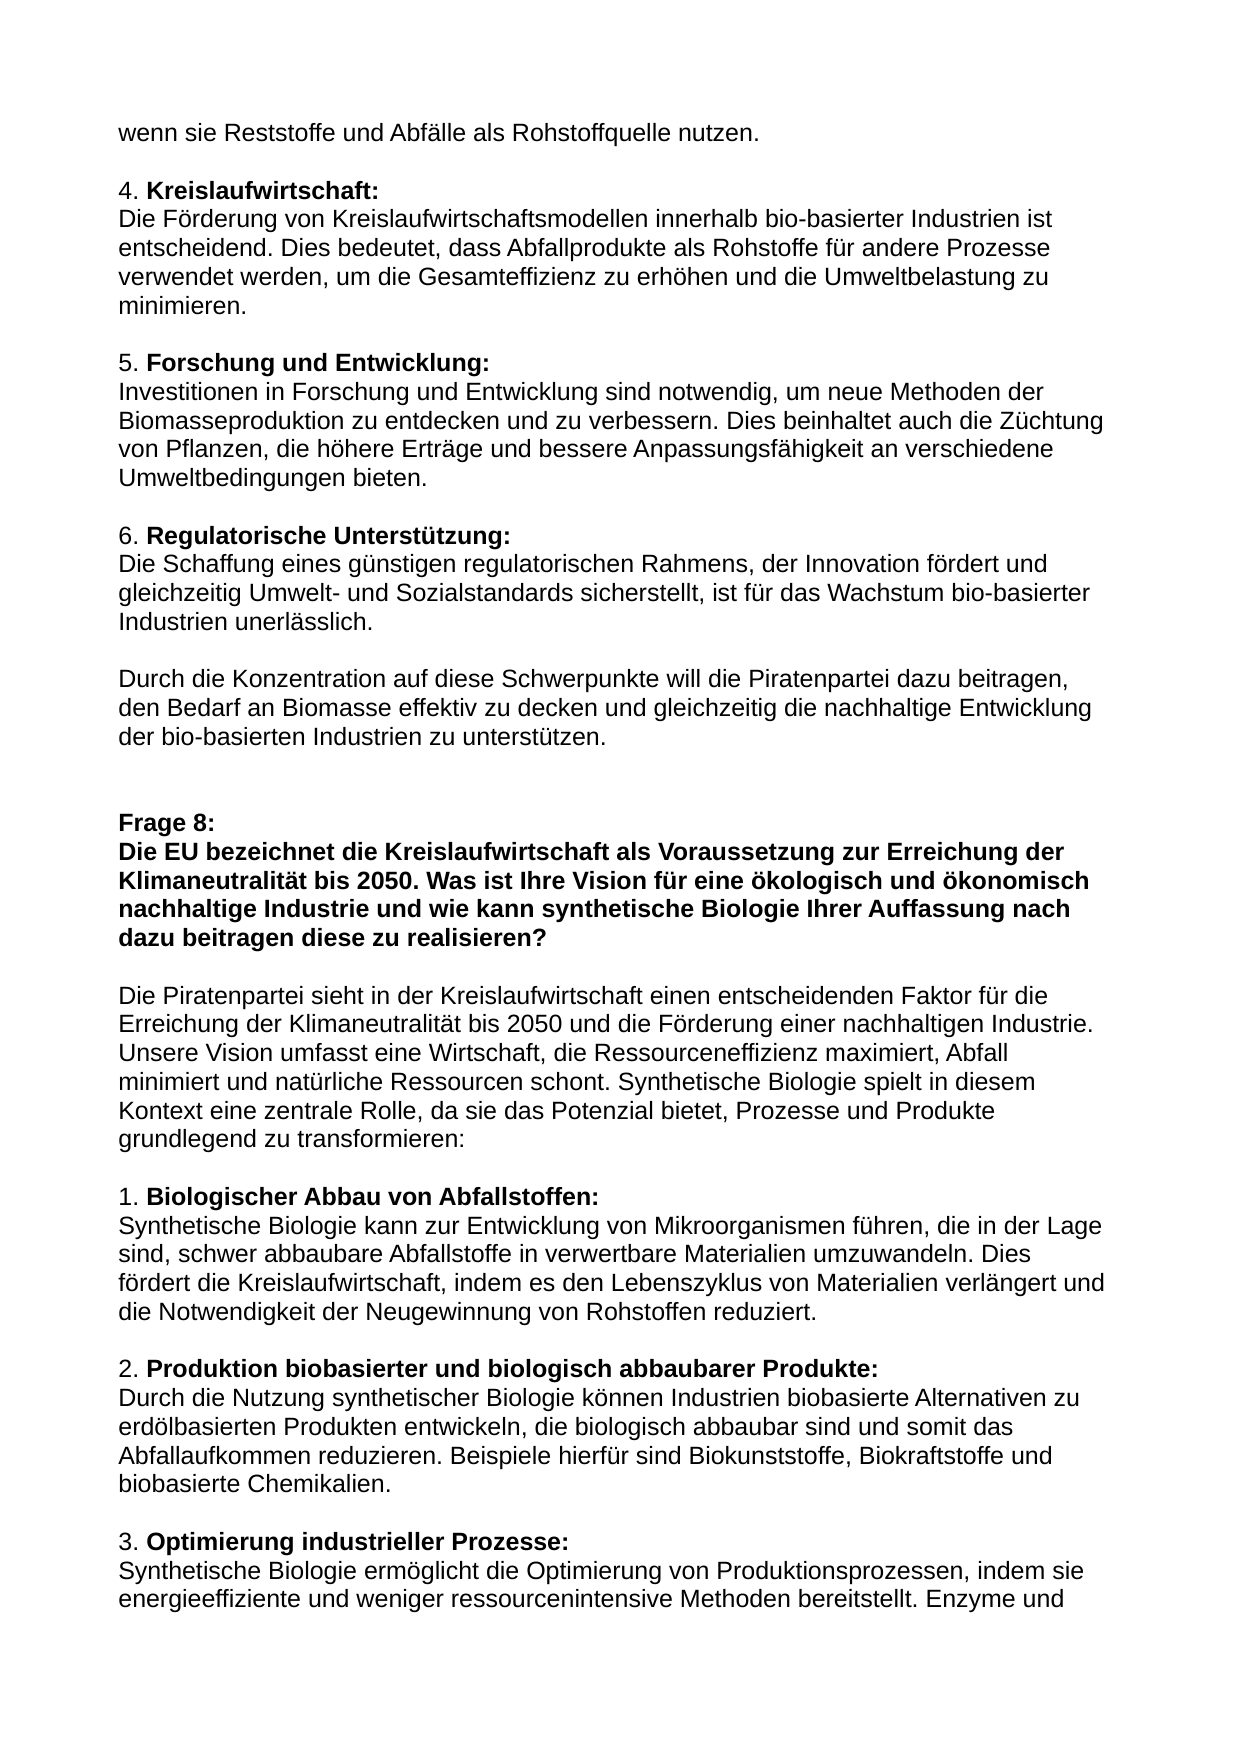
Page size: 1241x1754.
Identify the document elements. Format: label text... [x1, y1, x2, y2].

text Synthetische Biologie ermöglicht die Optimierung von Produktionsprozessen, indem sie energieeffiziente und weniger ressourcenintensive Methoden bereitstellt. Enzyme und [118, 1556, 1107, 1613]
text Die EU bezeichnet die Kreislaufwirtschaft als Voraussetzung zur Erreichung der Klimaneutralität bis 2050. Was ist Ihre Vision für eine ökologisch und ökonomisch nachhaltige Industrie und wie kann synthetische Biologie Ihrer Auffassung nach dazu beitragen diese zu realisieren? [118, 837, 1107, 952]
text Die Förderung von Kreislaufwirtschaftsmodellen innerhalb bio-basierter Industrien ist entscheidend. Dies bedeutet, dass Abfallprodukte als Rohstoffe für andere Prozesse verwendet werden, um die Gesamteffizienz zu erhöhen und die Umweltbelastung zu minimieren. [118, 204, 1107, 319]
text Frage 8: [118, 808, 1107, 837]
text Investitionen in Forschung und Entwicklung sind notwendig, um neue Methoden der Biomasseproduktion zu entdecken und zu verbessern. Dies beinhaltet auch die Züchtung von Pflanzen, die höhere Erträge und bessere Anpassungsfähigkeit an verschiedene Umweltbedingungen bieten. [118, 377, 1107, 492]
text Die Piratenpartei sieht in der Kreislaufwirtschaft einen entscheidenden Faktor für die Erreichung der Klimaneutralität bis 2050 und die Förderung einer nachhaltigen Industrie. Unsere Vision umfasst eine Wirtschaft, die Ressourceneffizienz maximiert, Abfall minimiert und natürliche Ressourcen schont. Synthetische Biologie spielt in diesem Kontext eine zentrale Rolle, da sie das Potenzial bietet, Prozesse und Produkte grundlegend zu transformieren: [118, 981, 1107, 1153]
text 2. Produktion biobasierter und biologisch abbaubarer Produkte: [118, 1354, 1107, 1383]
text Durch die Nutzung synthetischer Biologie können Industrien biobasierte Alternativen zu erdölbasierten Produkten entwickeln, die biologisch abbaubar sind und somit das Abfallaufkommen reduzieren. Beispiele hierfür sind Biokunststoffe, Biokraftstoffe und biobasierte Chemikalien. [118, 1383, 1107, 1498]
text 4. Kreislaufwirtschaft: [118, 176, 1107, 204]
text wenn sie Reststoffe und Abfälle als Rohstoffquelle nutzen. [118, 118, 1107, 176]
text 3. Optimierung industrieller Prozesse: [118, 1527, 1107, 1556]
text Synthetische Biologie kann zur Entwicklung von Mikroorganismen führen, die in der Lage sind, schwer abbaubare Abfallstoffe in verwertbare Materialien umzuwandeln. Dies fördert die Kreislaufwirtschaft, indem es den Lebenszyklus von Materialien verlängert und die Notwendigkeit der Neugewinnung von Rohstoffen reduziert. [118, 1211, 1107, 1326]
text Durch die Konzentration auf diese Schwerpunkte will die Piratenpartei dazu beitragen, den Bedarf an Biomasse effektiv zu decken und gleichzeitig die nachhaltige Entwicklung der bio-basierten Industrien zu unterstützen. [118, 664, 1107, 751]
text 5. Forschung und Entwicklung: [118, 348, 1107, 377]
text 6. Regulatorische Unterstützung: [118, 521, 1107, 549]
text 1. Biologischer Abbau von Abfallstoffen: [118, 1182, 1107, 1211]
text Die Schaffung eines günstigen regulatorischen Rahmens, der Innovation fördert und gleichzeitig Umwelt- und Sozialstandards sicherstellt, ist für das Wachstum bio-basierter Industrien unerlässlich. [118, 549, 1107, 636]
